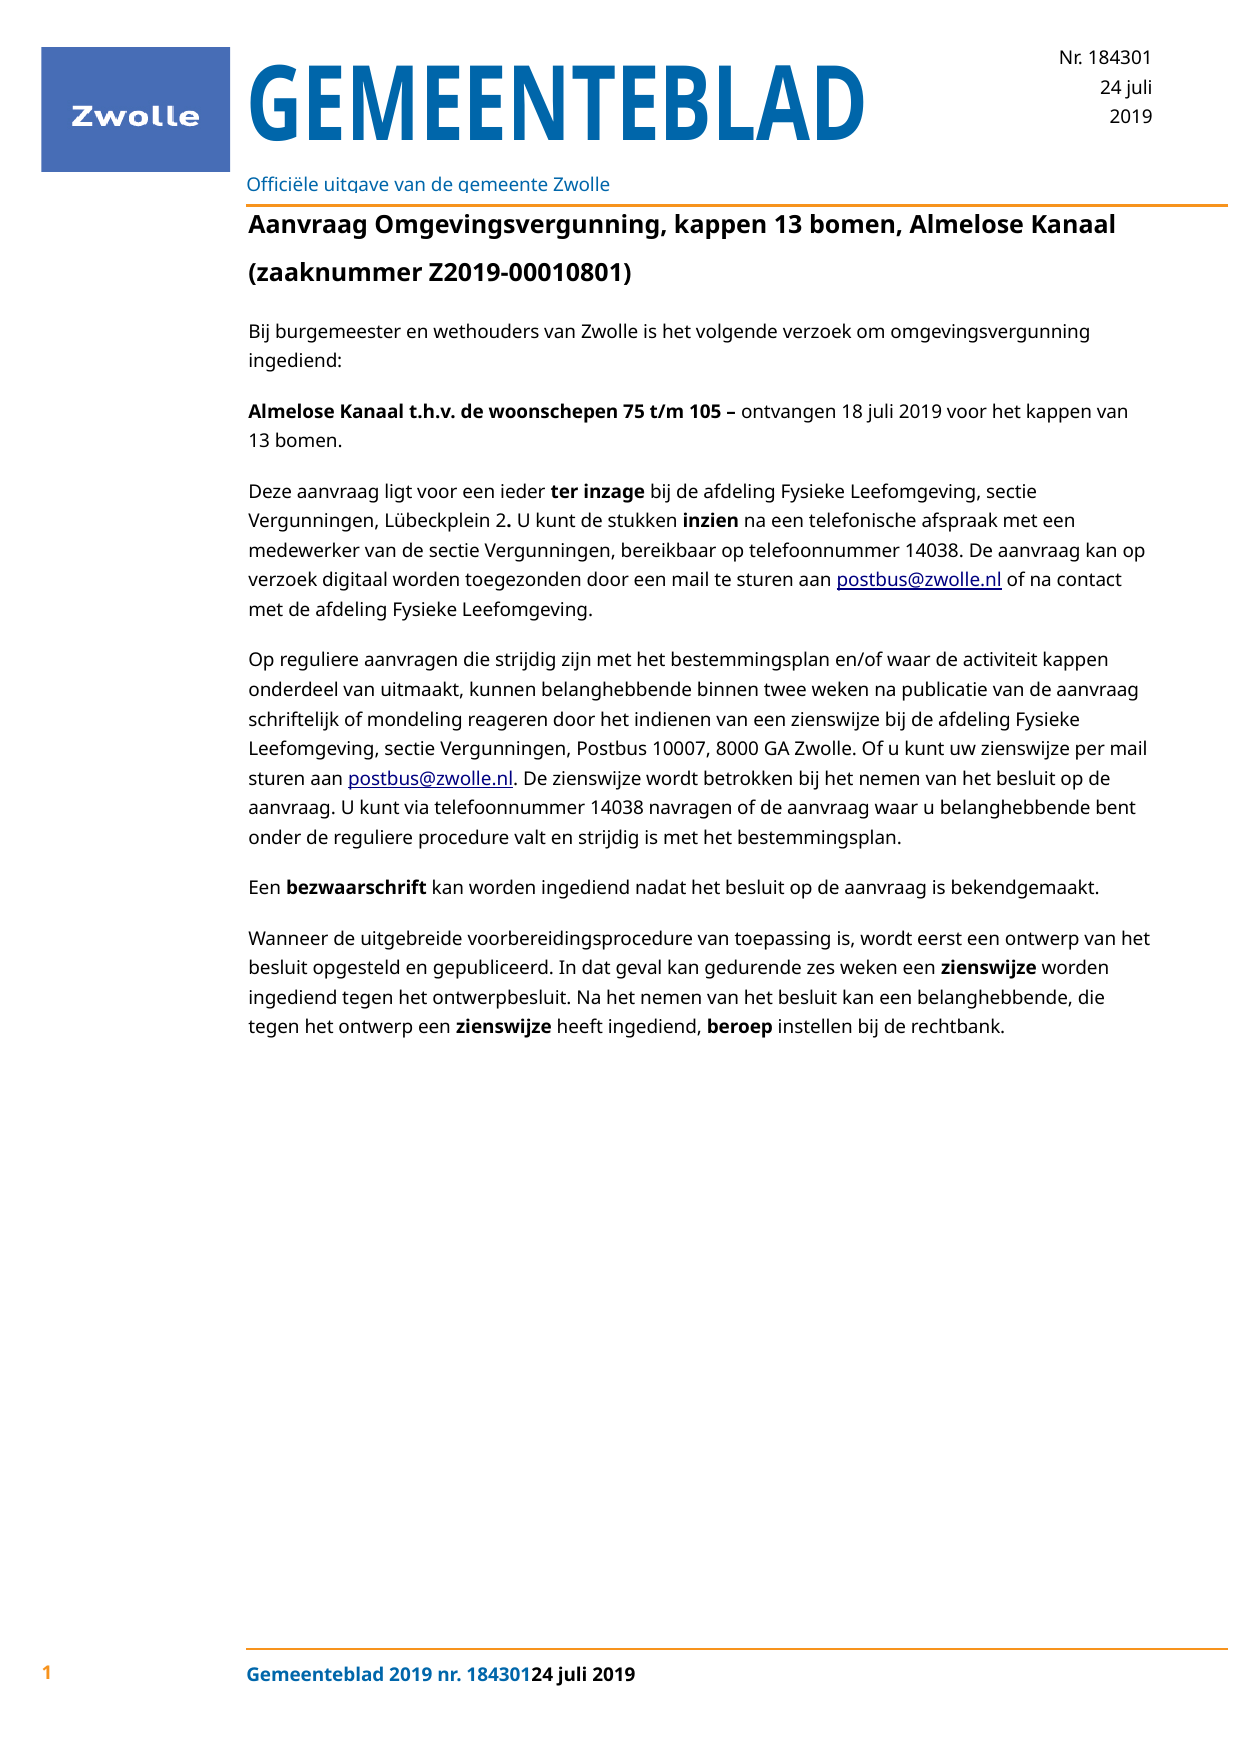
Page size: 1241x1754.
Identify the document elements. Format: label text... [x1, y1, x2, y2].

text Bij burgemeester en wethouders van Zwolle is het volgende verzoek om omgevingsvergunning ingediend: [248, 318, 1152, 373]
picture [41, 47, 231, 172]
text Almelose Kanaal t.h.v. de woonschepen 75 t/m 105 – ontvangen 18 juli 2019 voor het kappen van 13 bomen. [248, 398, 1152, 453]
text Wanneer de uitgebreide voorbereidingsprocedure van toepassing is, wordt eerst een ontwerp van het besluit opgesteld en gepubliceerd. In dat geval kan gedurende zes weken een zienswijze worden ingediend tegen het ontwerpbesluit. Na het nemen van het besluit kan een belanghebbende, die tegen het ontwerp een zienswijze heeft ingediend, beroep instellen bij de rechtbank. [248, 925, 1152, 1039]
text Een bezwaarschrift kan worden ingediend nadat het besluit op de aanvraag is bekendgemaakt. [248, 874, 1152, 900]
text Deze aanvraag ligt voor een ieder ter inzage bij de afdeling Fysieke Leefomgeving, sectie Vergunningen, Lübeckplein 2. U kunt de stukken inzien na een telefonische afspraak met een medewerker van de sectie Vergunningen, bereikbaar op telefoonnummer 14038. De aanvraag kan op verzoek digitaal worden toegezonden door een mail te sturen aan postbus@zwolle.nl of na contact met de afdeling Fysieke Leefomgeving. [248, 478, 1152, 622]
text Aanvraag Omgevingsvergunning, kappen 13 bomen, Almelose Kanaal (zaaknummer Z2019-00010801) [248, 207, 1152, 288]
text Op reguliere aanvragen die strijdig zijn met het bestemmingsplan en/of waar de activiteit kappen onderdeel van uitmaakt, kunnen belanghebbende binnen twee weken na publicatie van de aanvraag schriftelijk of mondeling reageren door het indienen van een zienswijze bij de afdeling Fysieke Leefomgeving, sectie Vergunningen, Postbus 10007, 8000 GA Zwolle. Of u kunt uw zienswijze per mail sturen aan postbus@zwolle.nl. De zienswijze wordt betrokken bij het nemen van het besluit op de aanvraag. U kunt via telefoonnummer 14038 navragen of de aanvraag waar u belanghebbende bent onder de reguliere procedure valt en strijdig is met het bestemmingsplan. [248, 647, 1152, 850]
